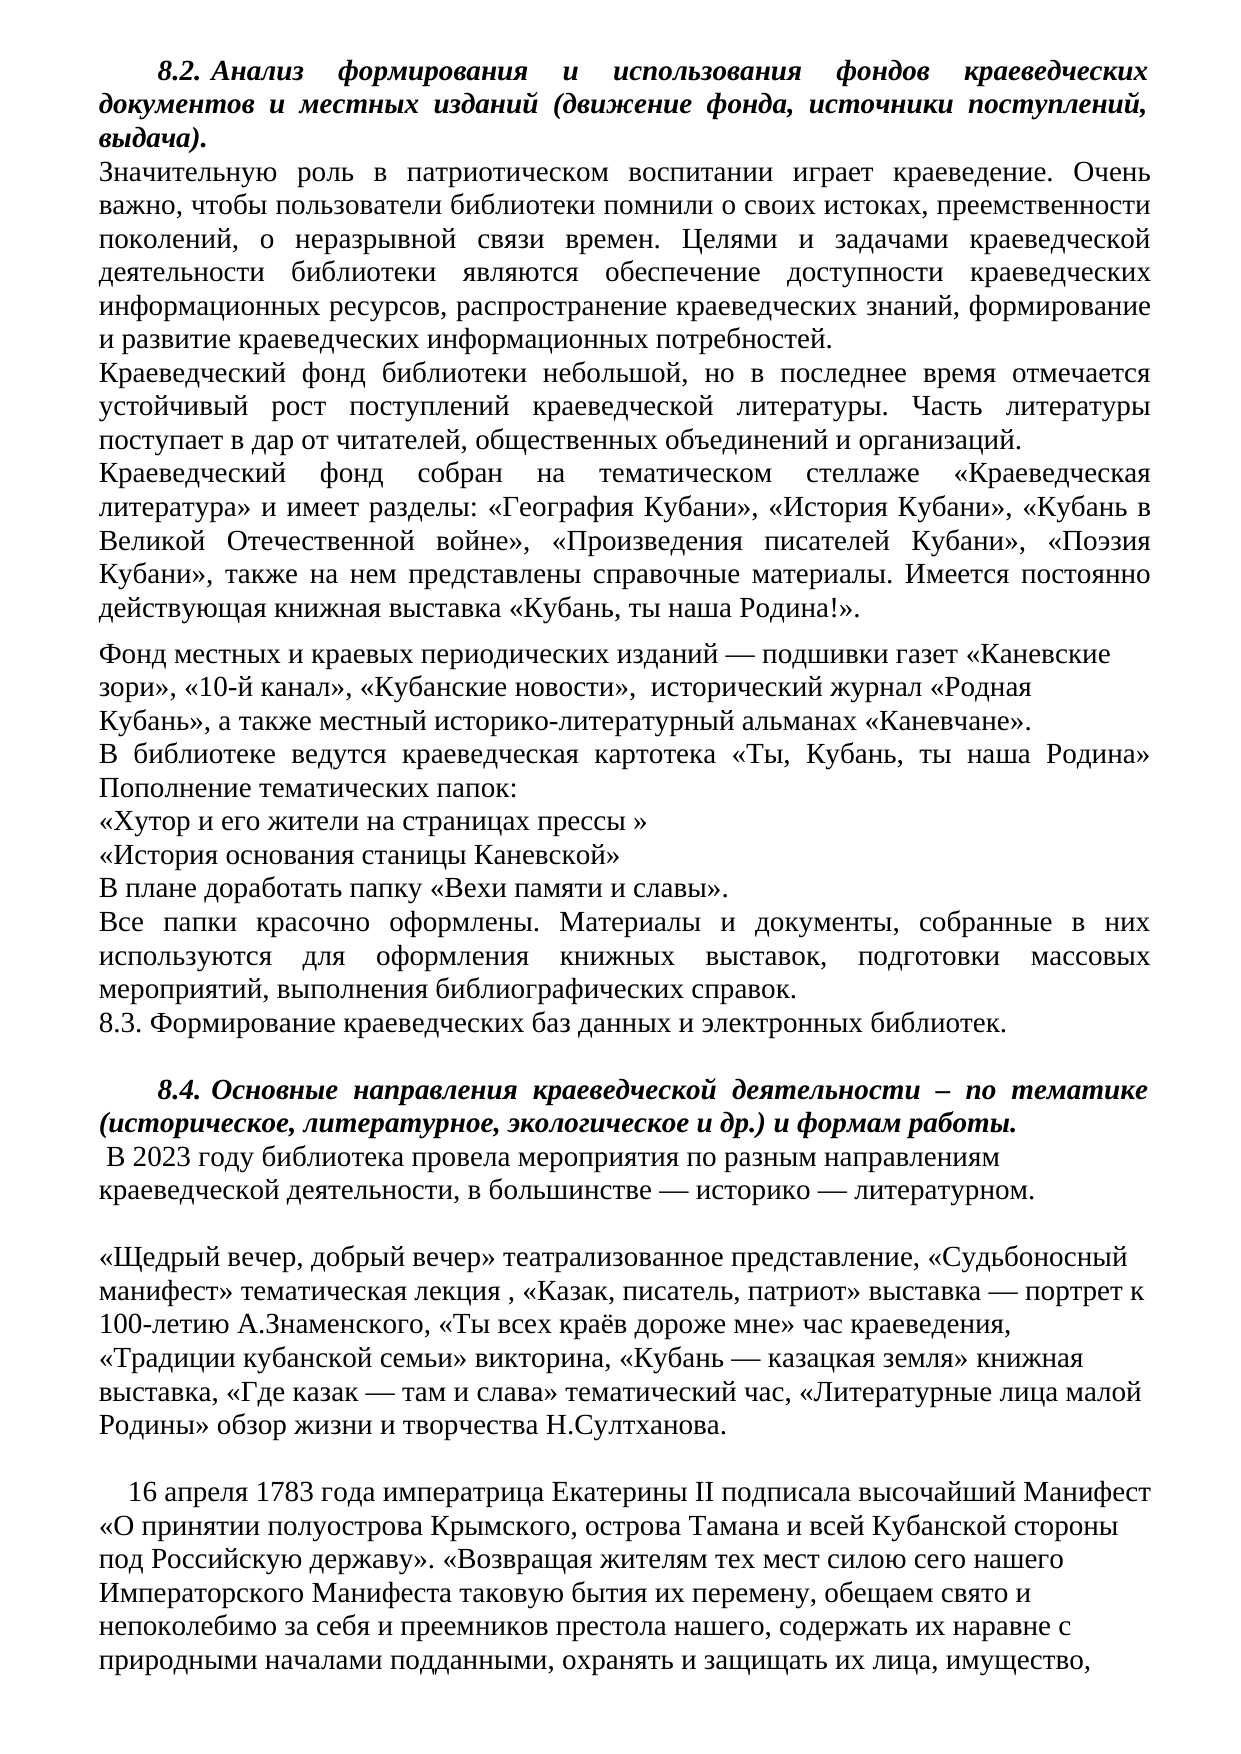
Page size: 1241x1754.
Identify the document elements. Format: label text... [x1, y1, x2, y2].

text «Щедрый вечер, добрый вечер» театрализованное представление, «Судьбоносный манифест» тематическая лекция , «Казак, писатель, патриот» выставка — портрет к 100-летию А.Знаменского, «Ты всех краёв дороже мне» час краеведения, «Традиции кубанской семьи» викторина, «Кубань — казацкая земля» книжная выставка, «Где казак — там и слава» тематический час, «Литературные лица малой Родины» обзор жизни и творчества Н.Султханова. [98, 1239, 1152, 1474]
text Все папки красочно оформлены. Материалы и документы, собранные в них используются для оформления книжных выставок, подготовки массовых мероприятий, выполнения библиографических справок. [98, 904, 1152, 1005]
text Фонд местных и краевых периодических изданий — подшивки газет «Каневские зори», «10-й канал», «Кубанские новости», исторический журнал «Родная Кубань», а также местный историко-литературный альманах «Каневчане». [98, 636, 1152, 736]
text В 2023 году библиотека провела мероприятия по разным направлениям краеведческой деятельности, в большинстве — историко — литературном. [98, 1139, 1152, 1206]
text В библиотеке ведутся краеведческая картотека «Ты, Кубань, ты наша Родина» Пополнение тематических папок: [98, 736, 1152, 803]
text «Хутор и его жители на страницах прессы » [98, 803, 1152, 837]
text 16 апреля 1783 года императрица Екатерины II подписала высочайший Манифест «О принятии полуострова Крымского, острова Тамана и всей Кубанской стороны под Российскую державу». «Возвращая жителям тех мест силою сего нашего Императорского Манифеста таковую бытия их перемену, обещаем свято и непоколебимо за себя и преемников престола нашего, содержать их наравне с природными началами подданными, охранять и защищать их лица, имущество, [98, 1474, 1152, 1676]
text «История основания станицы Каневской» [98, 837, 1152, 871]
text Краеведческий фонд библиотеки небольшой, но в последнее время отмечается устойчивый рост поступлений краеведческой литературы. Часть литературы поступает в дар от читателей, общественных объединений и организаций. [98, 355, 1152, 456]
list Основные направления краеведческой деятельности – по тематике (историческое, литературное, экологическое и др.) и формам работы. [98, 1072, 1152, 1139]
text Значительную роль в патриотическом воспитании играет краеведение. Очень важно, чтобы пользователи библиотеки помнили о своих истоках, преемственности поколений, о неразрывной связи времен. Целями и задачами краеведческой деятельности библиотеки являются обеспечение доступности краеведческих информационных ресурсов, распространение краеведческих знаний, формирование и развитие краеведческих информационных потребностей. [98, 154, 1152, 355]
text Краеведческий фонд собран на тематическом стеллаже «Краеведческая литература» и имеет разделы: «География Кубани», «История Кубани», «Кубань в Великой Отечественной войне», «Произведения писателей Кубани», «Поэзия Кубани», также на нем представлены справочные материалы. Имеется постоянно действующая книжная выставка «Кубань, ты наша Родина!». [98, 456, 1152, 623]
text В плане доработать папку «Вехи памяти и славы». [98, 871, 1152, 904]
list Анализ формирования и использования фондов краеведческих документов и местных изданий (движение фонда, источники поступлений, выдача). [98, 53, 1152, 154]
text 8.3. Формирование краеведческих баз данных и электронных библиотек. [98, 1005, 1152, 1038]
